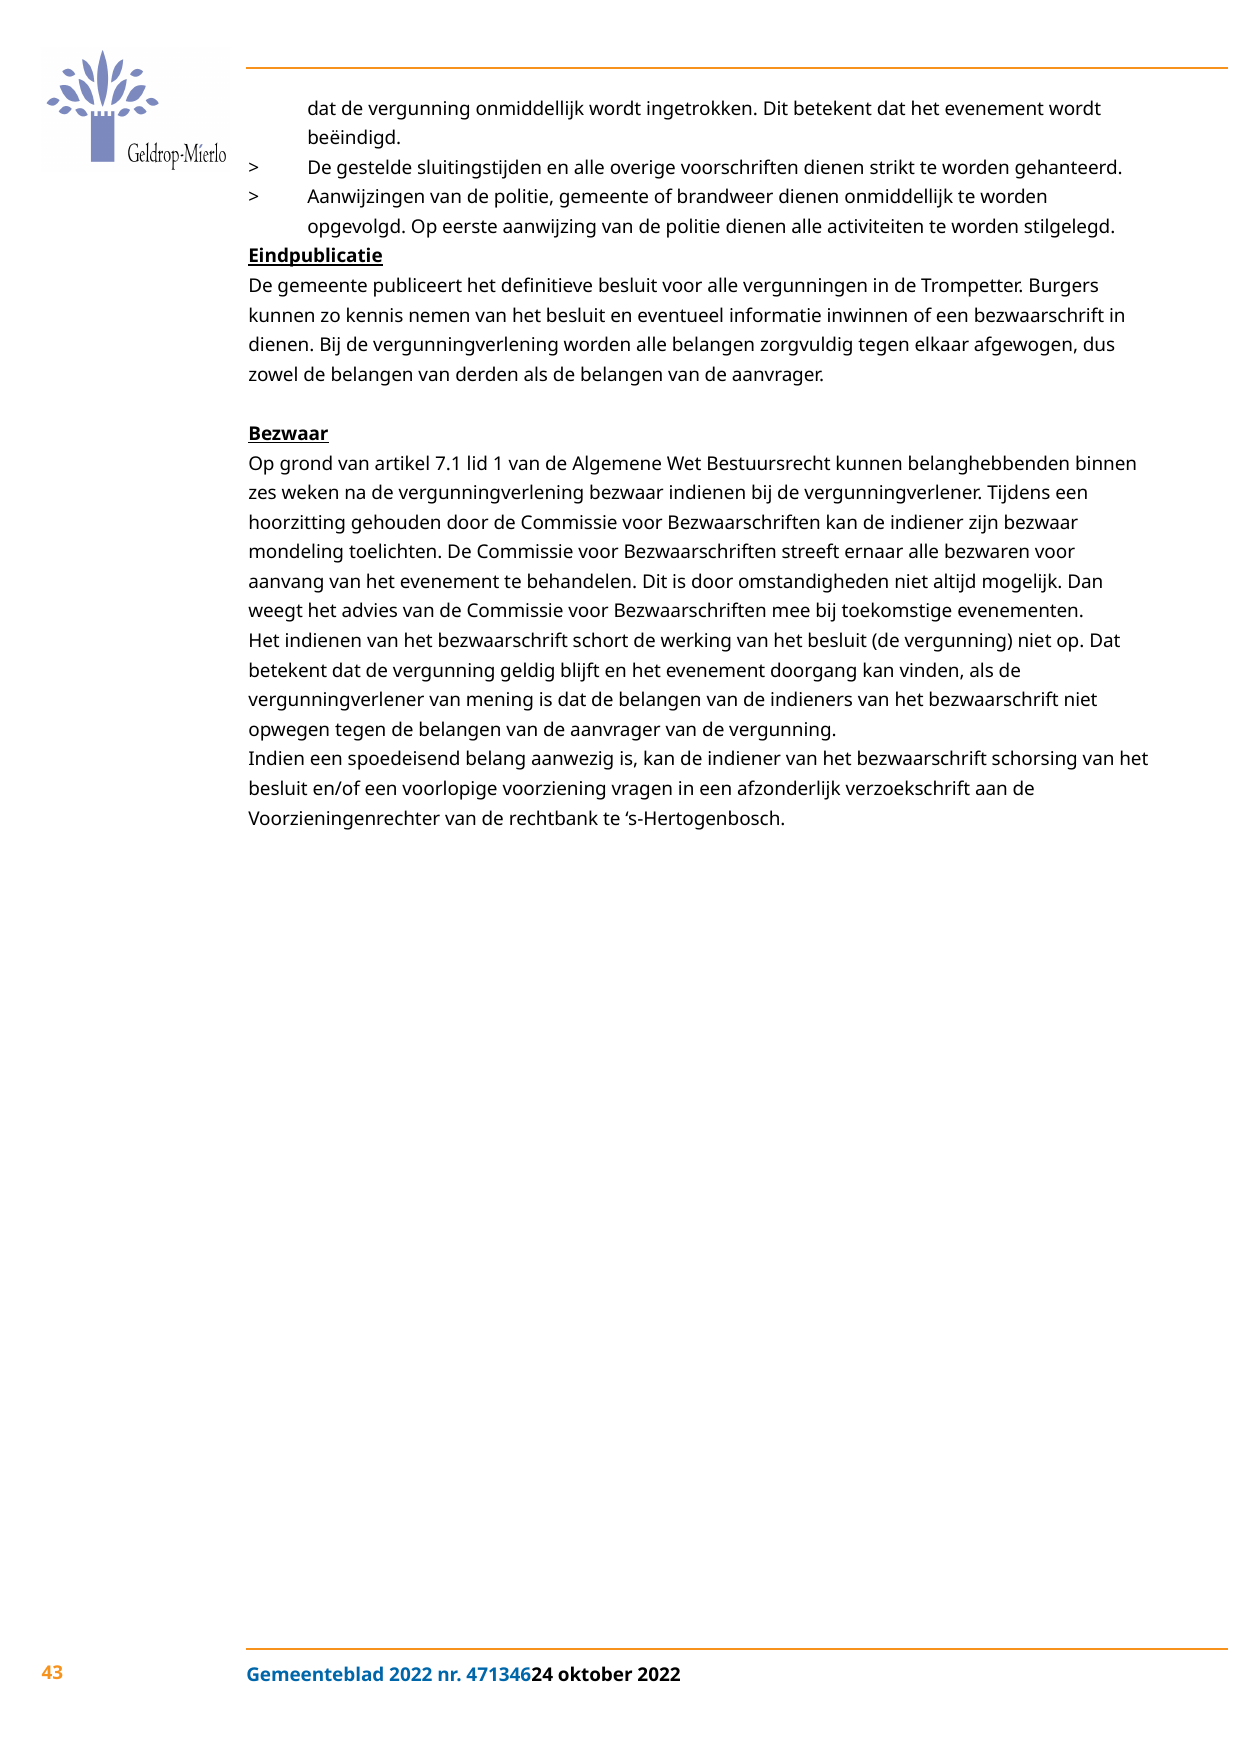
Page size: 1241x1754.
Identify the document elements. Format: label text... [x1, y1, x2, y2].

text Indien een spoedeisend belang aanwezig is, kan de indiener van het bezwaarschrift schorsing van het besluit en/of een voorlopige voorziening vragen in een afzonderlijk verzoekschrift aan de Voorzieningenrechter van de rechtbank te ‘s-Hertogenbosch. [248, 746, 1152, 831]
text Het indienen van het bezwaarschrift schort de werking van het besluit (de vergunning) niet op. Dat betekent dat de vergunning geldig blijft en het evenement doorgang kan vinden, als de vergunningverlener van mening is dat de belangen van de indieners van het bezwaarschrift niet opwegen tegen de belangen van de aanvrager van de vergunning. [248, 627, 1152, 742]
list De gestelde sluitingstijden en alle overige voorschriften dienen strikt te worden gehanteerd. [248, 154, 1152, 180]
list dat de vergunning onmiddellijk wordt ingetrokken. Dit betekent dat het evenement wordt beëindigd. [248, 95, 1152, 150]
list Aanwijzingen van de politie, gemeente of brandweer dienen onmiddellijk te worden opgevolgd. Op eerste aanwijzing van de politie dienen alle activiteiten te worden stilgelegd. [248, 183, 1152, 239]
picture [41, 47, 231, 172]
text Bezwaar [248, 420, 1152, 446]
text Op grond van artikel 7.1 lid 1 van de Algemene Wet Bestuursrecht kunnen belanghebbenden binnen zes weken na de vergunningverlening bezwaar indienen bij de vergunningverlener. Tijdens een hoorzitting gehouden door de Commissie voor Bezwaarschriften kan de indiener zijn bezwaar mondeling toelichten. De Commissie voor Bezwaarschriften streeft ernaar alle bezwaren voor aanvang van het evenement te behandelen. Dit is door omstandigheden niet altijd mogelijk. Dan weegt het advies van de Commissie voor Bezwaarschriften mee bij toekomstige evenementen. [248, 450, 1152, 623]
text Eindpublicatie [248, 243, 1152, 268]
text De gemeente publiceert het definitieve besluit voor alle vergunningen in de Trompetter. Burgers kunnen zo kennis nemen van het besluit en eventueel informatie inwinnen of een bezwaarschrift in dienen. Bij de vergunningverlening worden alle belangen zorgvuldig tegen elkaar afgewogen, dus zowel de belangen van derden als de belangen van de aanvrager. [248, 272, 1152, 387]
